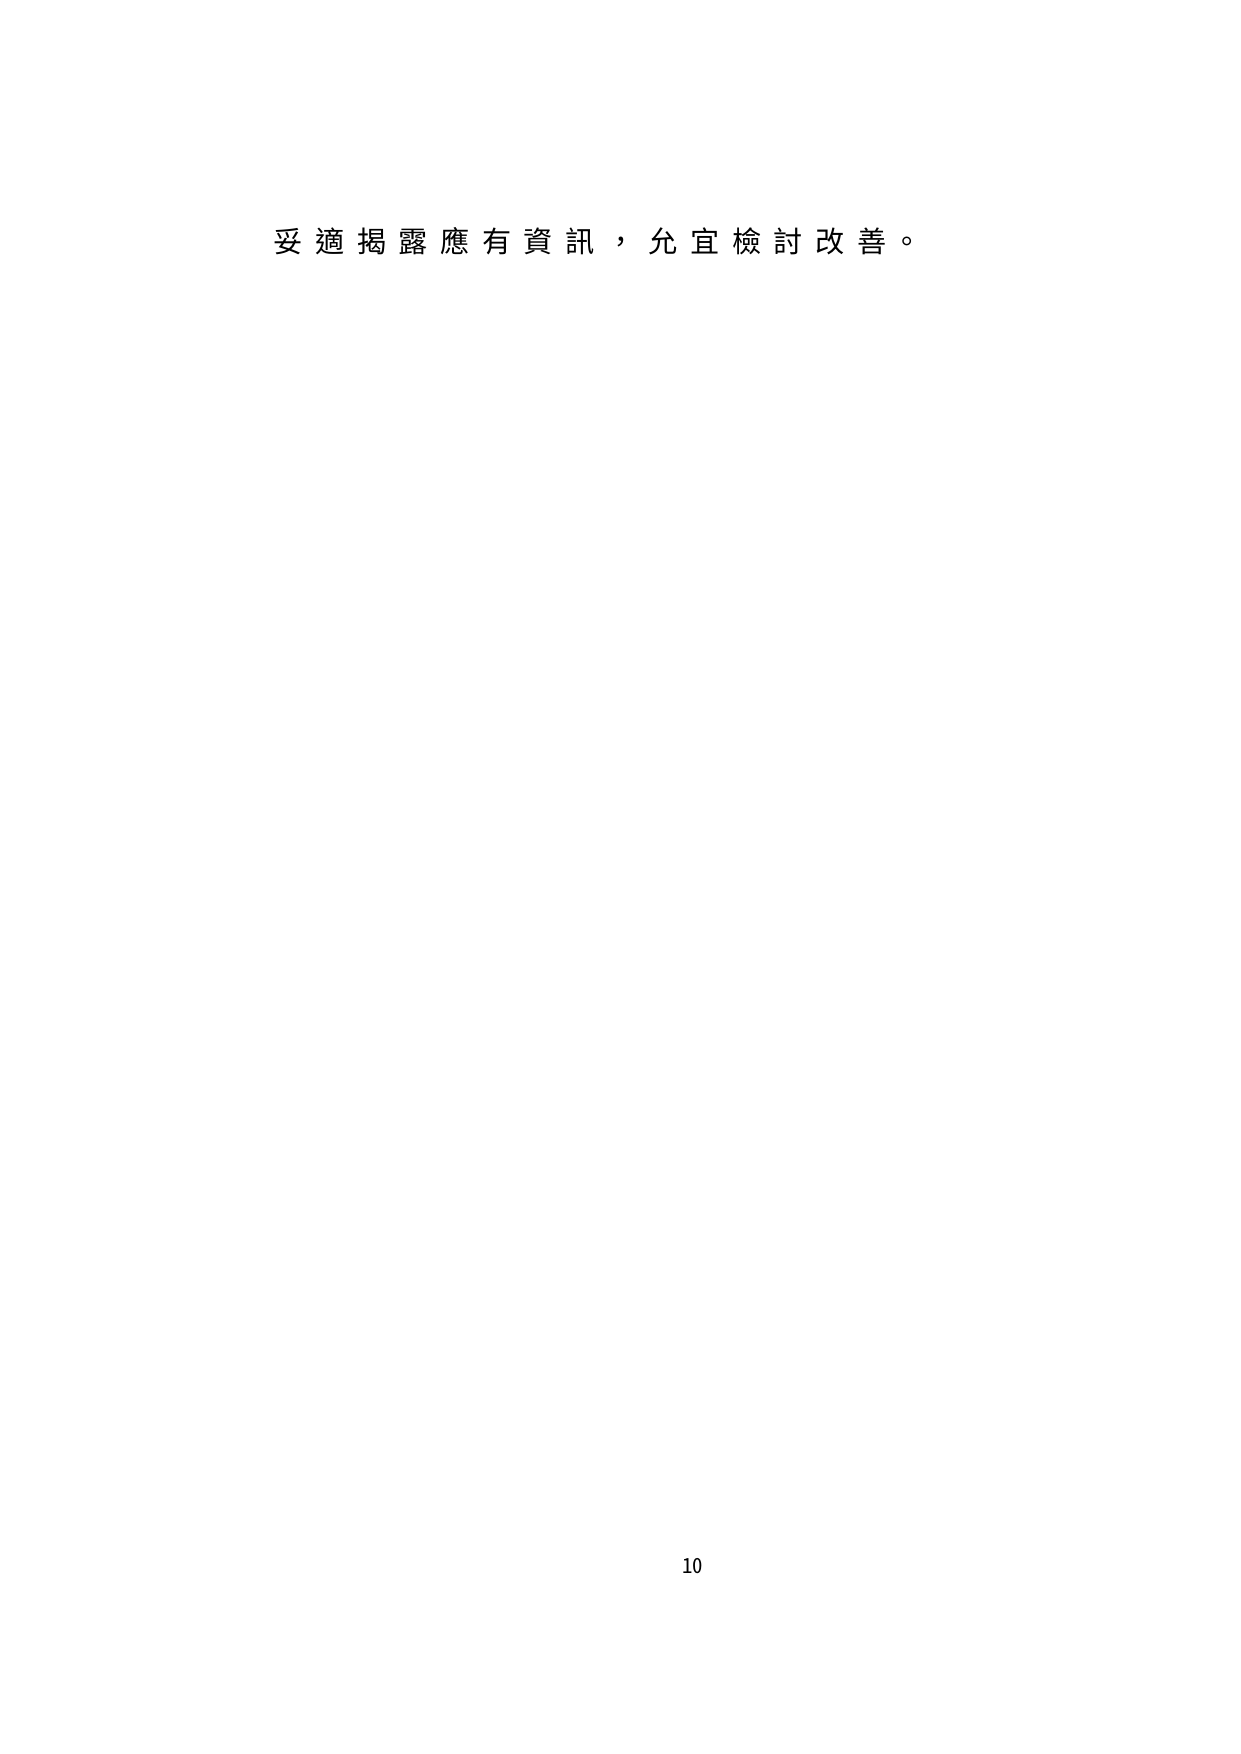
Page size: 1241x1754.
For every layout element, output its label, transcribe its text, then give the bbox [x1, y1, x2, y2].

text 妥適揭露應有資訊，允宜檢討改善。 [243, 198, 1101, 261]
